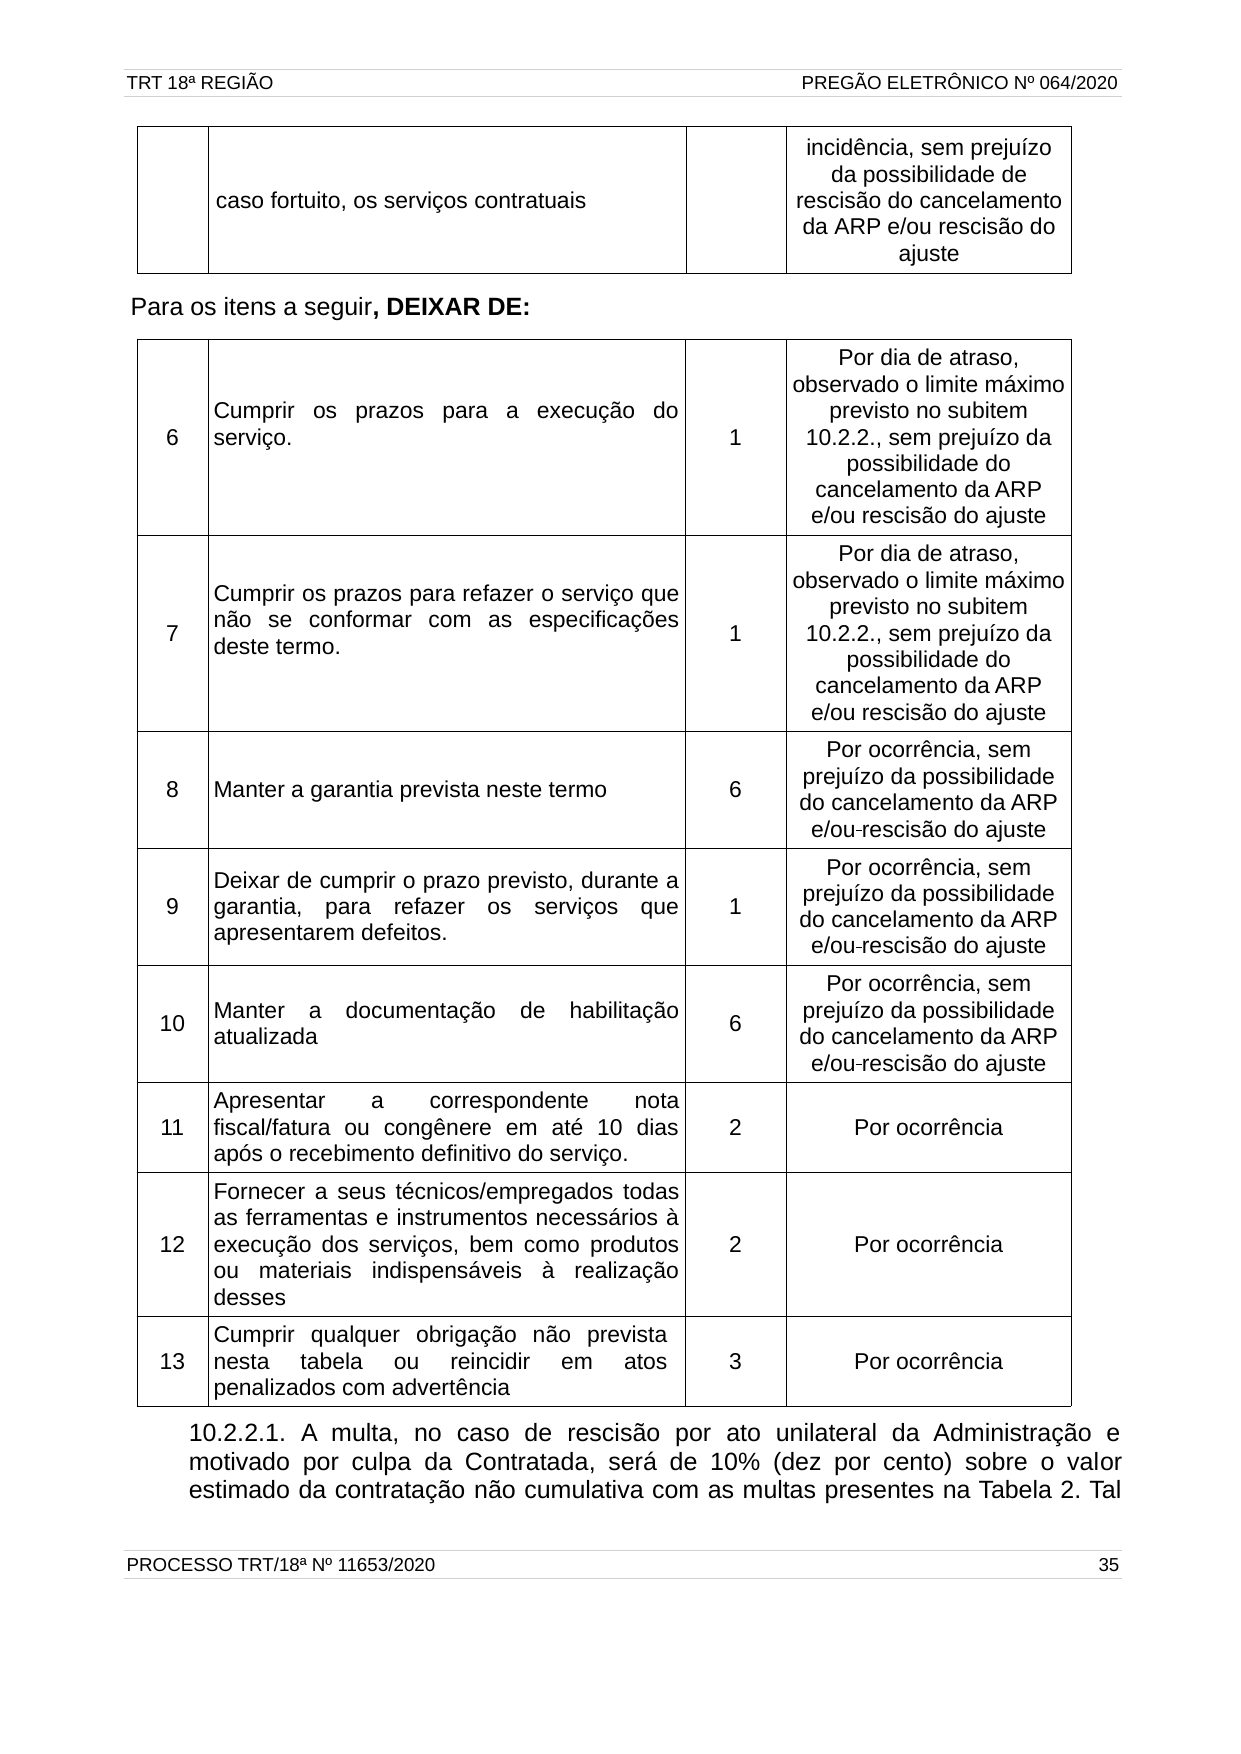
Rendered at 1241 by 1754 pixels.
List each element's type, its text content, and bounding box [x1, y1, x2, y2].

table_cell Por ocorrência, sem prejuízo da possibilidade do cancelamento da ARP e/ou rescisão do ajuste [787, 732, 1071, 848]
table_cell Deixar de cumprir o prazo previsto, durante a garantia, para refazer os serviços que apresentarem defeitos. [209, 849, 685, 964]
table_cell Por ocorrência [787, 1317, 1071, 1406]
table_cell [687, 127, 786, 273]
table_header Cumprir os prazos para a execução do serviço. [209, 340, 685, 534]
table_cell 3 [686, 1317, 786, 1406]
text 10.2.2.1. A multa, no caso de rescisão por ato unilateral da Administração e motivado por culpa da Contratada, será de 10% (dez por cento) sobre o valor estimado da contratação não cumulativa com as multas presentes na Tabela 2. Tal [188, 1418, 1122, 1504]
table_cell 13 [138, 1317, 208, 1406]
table_cell Cumprir qualquer obrigação não prevista nesta tabela ou reincidir em atos penalizados com advertência [209, 1317, 685, 1406]
table_cell 2 [686, 1083, 786, 1172]
table_cell 10 [138, 966, 208, 1082]
table_cell Cumprir os prazos para refazer o serviço que não se conformar com as especificações deste termo. [209, 536, 685, 731]
table_cell 2 [686, 1173, 786, 1316]
table_cell Por ocorrência [787, 1173, 1071, 1316]
table_cell 6 [686, 966, 786, 1082]
table_cell [138, 127, 208, 273]
table_cell incidência, sem prejuízo da possibilidade de rescisão do cancelamento da ARP e/ou rescisão do ajuste [787, 127, 1071, 273]
table_cell Apresentar a correspondente nota fiscal/fatura ou congênere em até 10 dias após o recebimento definitivo do serviço. [209, 1083, 685, 1172]
table_cell Fornecer a seus técnicos/empregados todas as ferramentas e instrumentos necessários à execução dos serviços, bem como produtos ou materiais indispensáveis à realização desses [209, 1173, 685, 1316]
table_cell 1 [686, 849, 786, 964]
table_cell 6 [686, 732, 786, 848]
table_cell 12 [138, 1173, 208, 1316]
table_cell 9 [138, 849, 208, 964]
table_cell Por dia de atraso, observado o limite máximo previsto no subitem 10.2.2., sem prejuízo da possibilidade do cancelamento da ARP e/ou rescisão do ajuste [787, 536, 1071, 731]
table_header 6 [138, 340, 208, 534]
table_header Por dia de atraso, observado o limite máximo previsto no subitem 10.2.2., sem prejuízo da possibilidade do cancelamento da ARP e/ou rescisão do ajuste [787, 340, 1071, 534]
table_cell Por ocorrência, sem prejuízo da possibilidade do cancelamento da ARP e/ou rescisão do ajuste [787, 849, 1071, 964]
table_cell Por ocorrência, sem prejuízo da possibilidade do cancelamento da ARP e/ou rescisão do ajuste [787, 966, 1071, 1082]
table_header 1 [686, 340, 786, 534]
table_cell 1 [686, 536, 786, 731]
text Para os itens a seguir, DEIXAR DE: [123, 292, 1122, 321]
table_cell Manter a garantia prevista neste termo [209, 732, 685, 848]
table_cell 8 [138, 732, 208, 848]
table_cell 7 [138, 536, 208, 731]
table_cell Por ocorrência [787, 1083, 1071, 1172]
table_cell 11 [138, 1083, 208, 1172]
table_cell caso fortuito, os serviços contratuais [209, 127, 686, 273]
table_cell Manter a documentação de habilitação atualizada [209, 966, 685, 1082]
